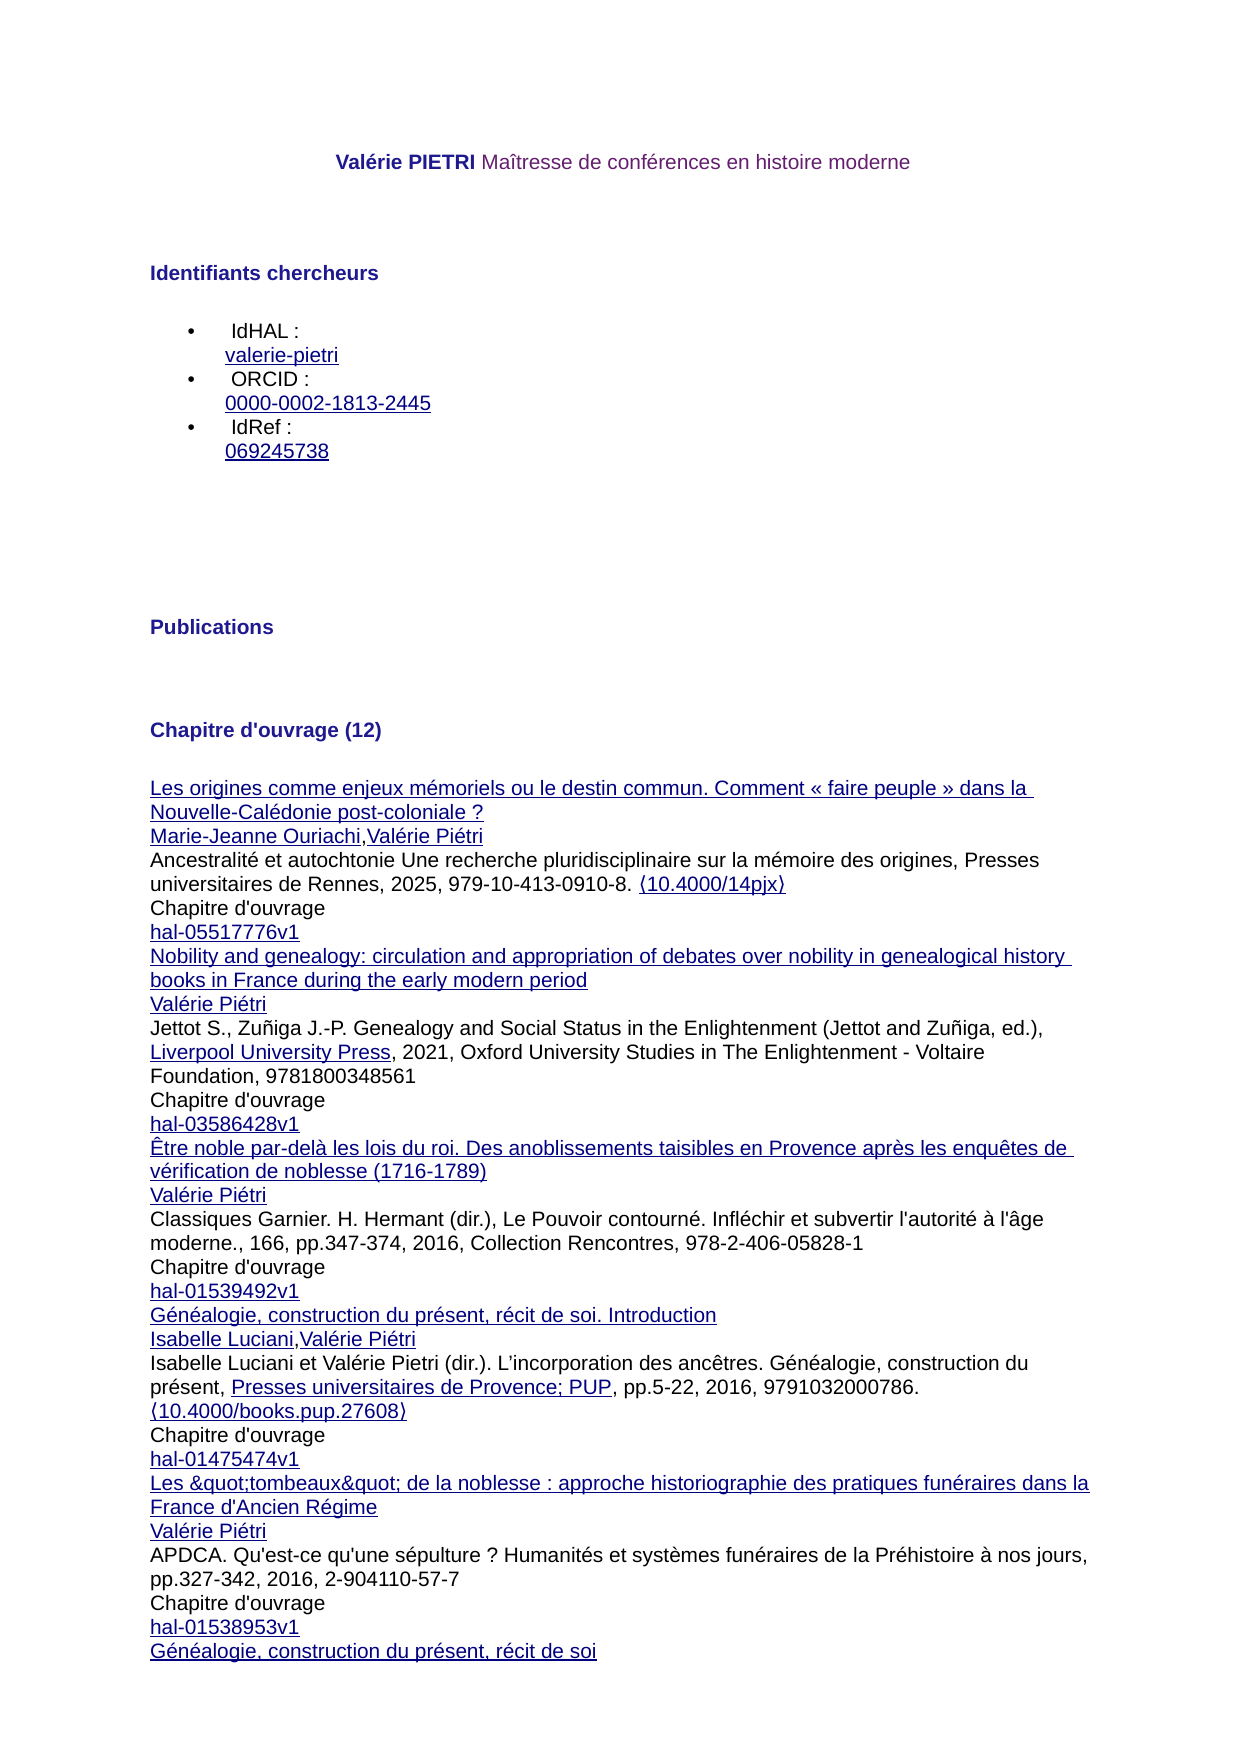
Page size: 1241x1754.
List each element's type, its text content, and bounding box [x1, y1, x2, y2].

list IdHAL : [187, 319, 1090, 343]
table_cell Généalogie, construction du présent, récit de soi. Introduction Isabelle Luciani,Valérie Piétri Isabelle Luciani et Valérie Pietri (dir.). L’incorporation des ancêtres. Généalogie, construction du présent, Presses universitaires de Provence; PUP, pp.5-22, 2016, 9791032000786. ⟨10.4000/books.pup.27608⟩ Chapitre d'ouvrage hal-01475474v1 [150, 1303, 1090, 1471]
list ORCID : [187, 367, 1090, 391]
subtitle Chapitre d'ouvrage (12) [150, 718, 1090, 742]
subtitle Publications [150, 614, 1090, 638]
subtitle Valérie PIETRI Maîtresse de conférences en histoire moderne [150, 150, 1090, 174]
list 0000-0002-1813-2445 [187, 391, 1090, 414]
list valerie-pietri [187, 343, 1090, 367]
table_cell Être noble par-delà les lois du roi. Des anoblissements taisibles en Provence après les enquêtes de vérification de noblesse (1716-1789) Valérie Piétri Classiques Garnier. H. Hermant (dir.), Le Pouvoir contourné. Infléchir et subvertir l'autorité à l'âge moderne., 166, pp.347-374, 2016, Collection Rencontres, 978-2-406-05828-1 Chapitre d'ouvrage hal-01539492v1 [150, 1135, 1090, 1303]
table_cell France d'Ancien Régime Valérie Piétri APDCA. Qu'est-ce qu'une sépulture ? Humanités et systèmes funéraires de la Préhistoire à nos jours, pp.327-342, 2016, 2-904110-57-7 Chapitre d'ouvrage hal-01538953v1 [150, 1493, 1090, 1638]
table_cell Les &quot;tombeaux&quot; de la noblesse : approche historiographie des pratiques funéraires dans la [150, 1471, 1090, 1492]
table_cell Nobility and genealogy: circulation and appropriation of debates over nobility in genealogical history books in France during the early modern period Valérie Piétri Jettot S., Zuñiga J.-P. Genealogy and Social Status in the Enlightenment (Jettot and Zuñiga, ed.), Liverpool University Press, 2021, Oxford University Studies in The Enlightenment - Voltaire Foundation, 9781800348561 Chapitre d'ouvrage hal-03586428v1 [150, 944, 1090, 1135]
table_cell Généalogie, construction du présent, récit de soi [150, 1639, 1090, 1662]
table_header Les origines comme enjeux mémoriels ou le destin commun. Comment « faire peuple » dans la Nouvelle-Calédonie post-coloniale ? Marie-Jeanne Ouriachi,Valérie Piétri Ancestralité et autochtonie Une recherche pluridisciplinaire sur la mémoire des origines, Presses universitaires de Rennes, 2025, 979-10-413-0910-8. ⟨10.4000/14pjx⟩ Chapitre d'ouvrage hal-05517776v1 [150, 776, 1090, 944]
list IdRef : [187, 414, 1090, 438]
subtitle Identifiants chercheurs [150, 260, 1090, 284]
list 069245738 [187, 438, 1090, 462]
